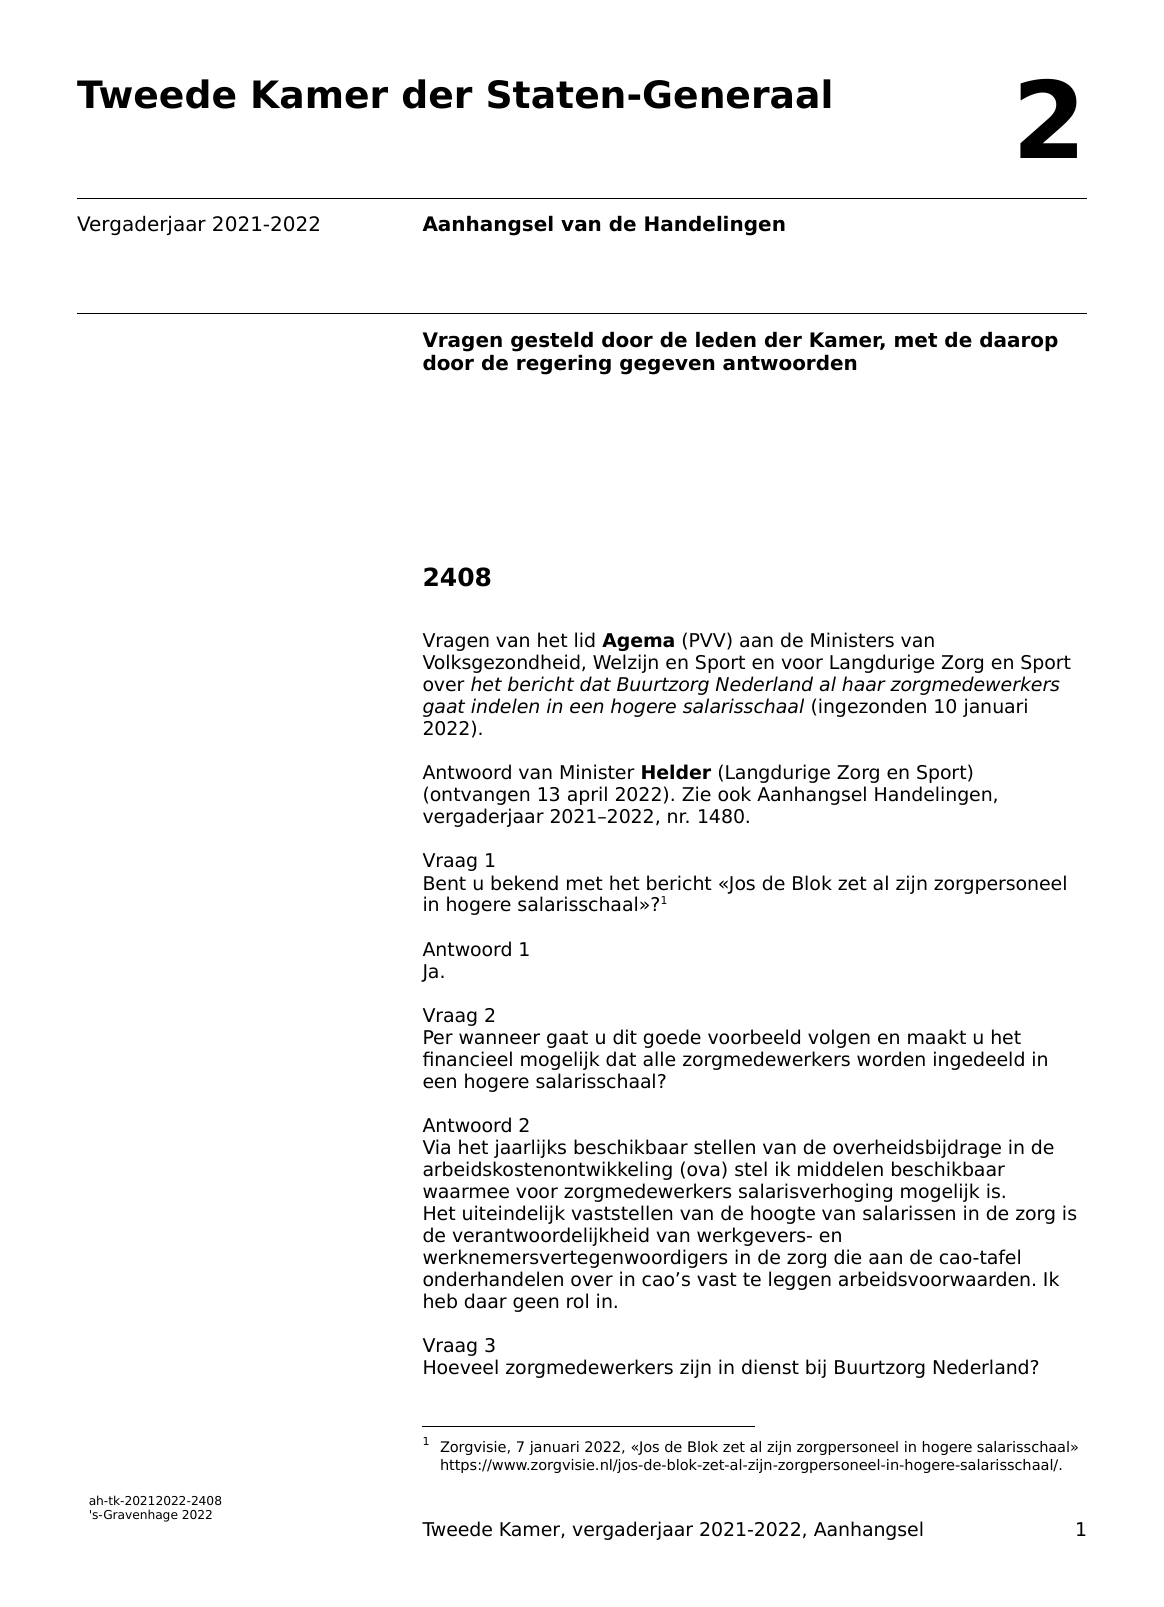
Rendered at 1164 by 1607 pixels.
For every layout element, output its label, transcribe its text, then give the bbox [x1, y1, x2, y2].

text Vraag 1 [422, 850, 1087, 872]
text Bent u bekend met het bericht «Jos de Blok zet al zijn zorgpersoneel in hogere salarisschaal»? [422, 872, 1087, 916]
text 2408 [422, 563, 1087, 592]
text Antwoord 2 [422, 1115, 1087, 1137]
text Ja. [422, 961, 1087, 982]
text Hoeveel zorgmedewerkers zijn in dienst bij Buurtzorg Nederland? [422, 1357, 1087, 1379]
text 's-Gravenhage 2022 [88, 1508, 323, 1522]
text Vraag 2 [422, 1005, 1087, 1027]
table_header 2 [886, 59, 1087, 198]
table_cell Vergaderjaar 2021-2022 [77, 199, 422, 313]
text Het uiteindelijk vaststellen van de hoogte van salarissen in de zorg is de verantwoordelijkheid van werkgevers- en werknemersvertegenwoordigers in de zorg die aan de cao-tafel onderhandelen over in cao’s vast te leggen arbeidsvoorwaarden. Ik heb daar geen rol in. [422, 1203, 1087, 1313]
text Zorgvisie, 7 januari 2022, «Jos de Blok zet al zijn zorgpersoneel in hogere salarisschaal» https://www.zorgvisie.nl/jos-de-blok-zet-al-zijn-zorgpersoneel-in-hogere-salarisschaal/. [422, 1435, 1087, 1474]
table_cell [77, 314, 422, 375]
text Vraag 3 [422, 1335, 1087, 1357]
text ah-tk-20212022-2408 [88, 1494, 323, 1508]
text Antwoord van Minister Helder (Langdurige Zorg en Sport) (ontvangen 13 april 2022). Zie ook Aanhangsel Handelingen, vergaderjaar 2021–2022, nr. 1480. [422, 762, 1087, 828]
text Vragen van het lid Agema (PVV) aan de Ministers van Volksgezondheid, Welzijn en Sport en voor Langdurige Zorg en Sport over het bericht dat Buurtzorg Nederland al haar zorgmedewerkers gaat indelen in een hogere salarisschaal (ingezonden 10 januari 2022). [422, 630, 1087, 740]
text Antwoord 1 [422, 938, 1087, 961]
table_header Tweede Kamer der Staten-Generaal [77, 59, 886, 198]
table_cell Aanhangsel van de Handelingen [422, 199, 1087, 313]
table_cell Vragen gesteld door de leden der Kamer, met de daarop door de regering gegeven antwoorden [422, 314, 1087, 375]
text Per wanneer gaat u dit goede voorbeeld volgen en maakt u het financieel mogelijk dat alle zorgmedewerkers worden ingedeeld in een hogere salarisschaal? [422, 1027, 1087, 1093]
text Via het jaarlijks beschikbaar stellen van de overheidsbijdrage in de arbeidskostenontwikkeling (ova) stel ik middelen beschikbaar waarmee voor zorgmedewerkers salarisverhoging mogelijk is. [422, 1137, 1087, 1203]
